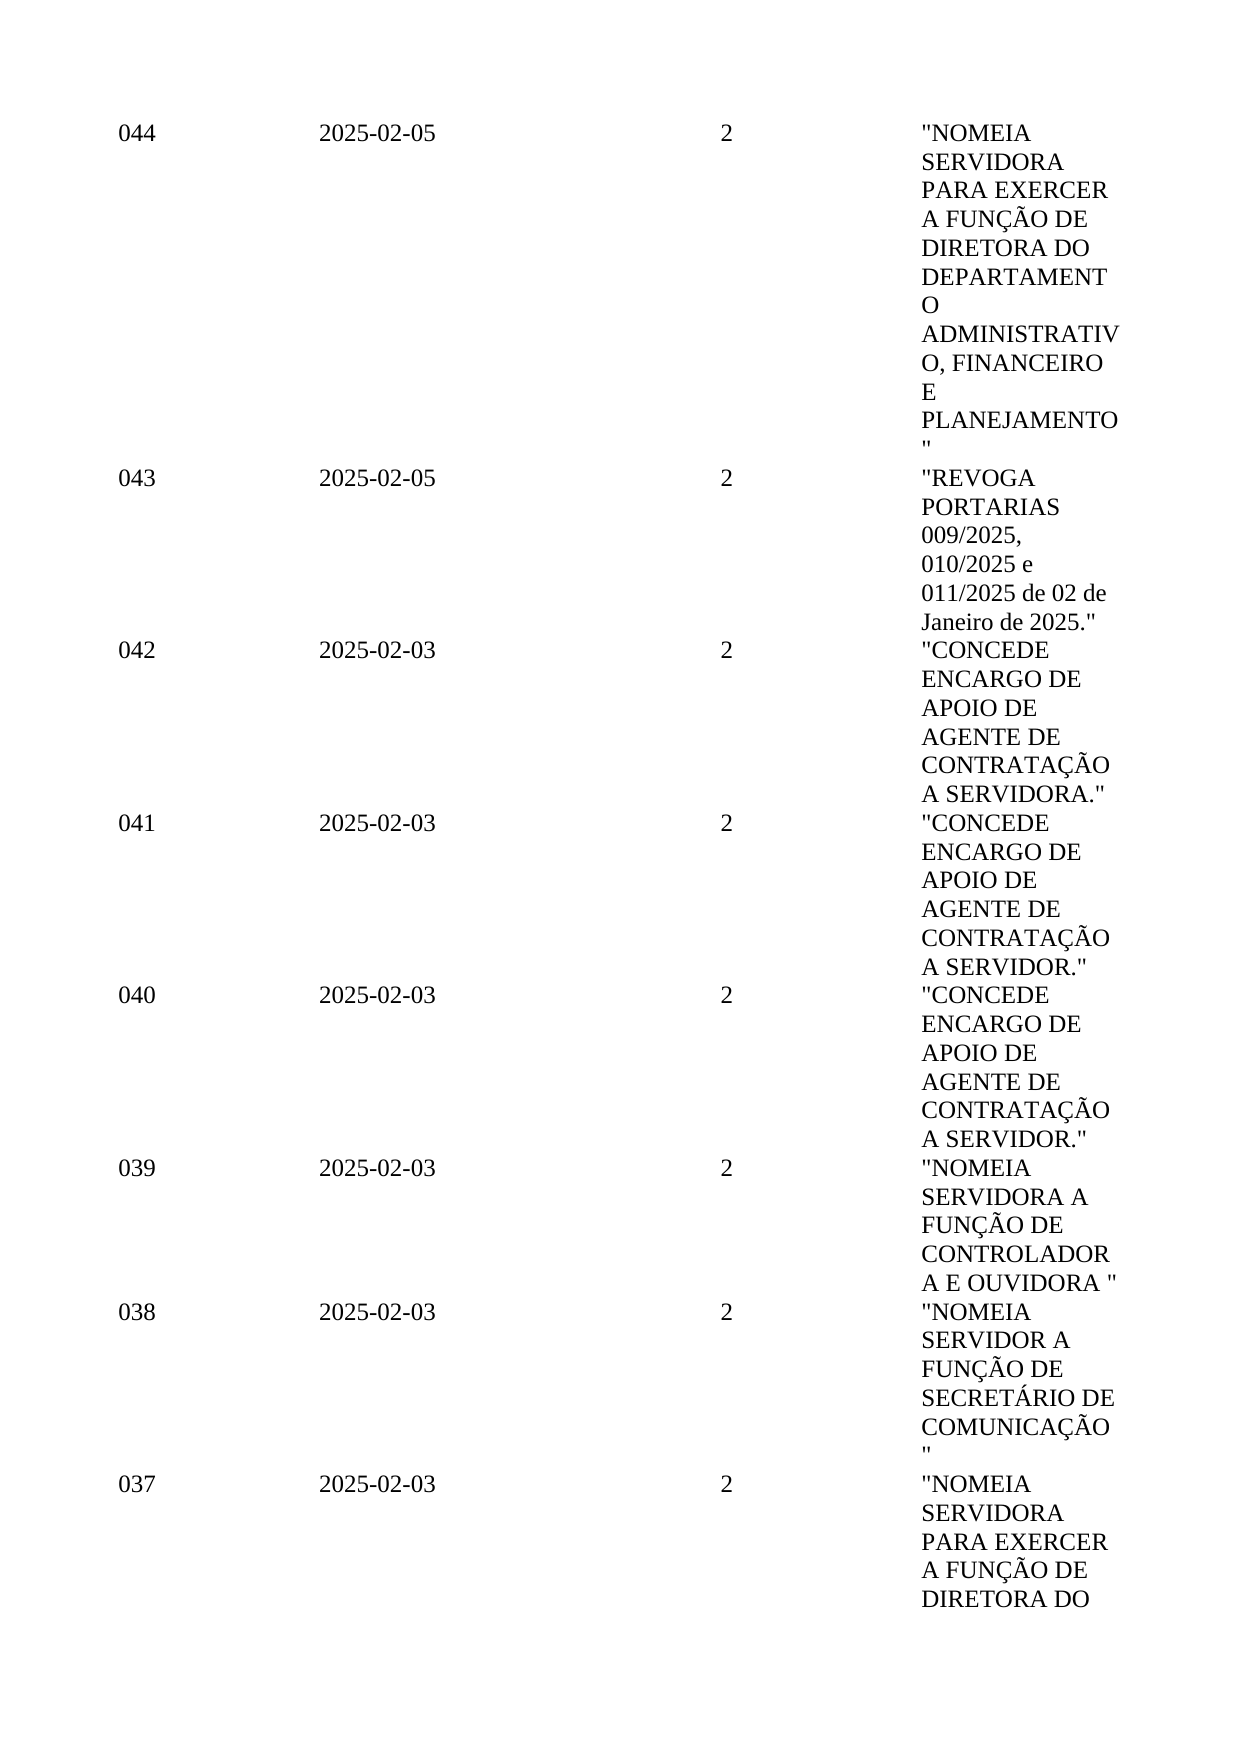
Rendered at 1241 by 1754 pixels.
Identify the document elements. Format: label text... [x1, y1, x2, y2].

table_cell 043 [118, 463, 319, 636]
table_cell "NOMEIA SERVIDOR A FUNÇÃO DE SECRETÁRIO DE COMUNICAÇÃO " [921, 1297, 1122, 1469]
table_cell [520, 808, 720, 981]
table_cell 039 [118, 1153, 319, 1297]
table_cell [520, 1153, 720, 1297]
table_cell 2025-02-03 [319, 1297, 519, 1469]
table_cell 038 [118, 1297, 319, 1469]
table_cell 2 [720, 1297, 921, 1469]
table_cell 2 [720, 1469, 921, 1613]
table_cell 2025-02-03 [319, 636, 519, 808]
table_cell 2 [720, 808, 921, 981]
table_cell 2025-02-03 [319, 1153, 519, 1297]
table_cell 040 [118, 981, 319, 1153]
table_cell 2 [720, 636, 921, 808]
table_cell "CONCEDE ENCARGO DE APOIO DE AGENTE DE CONTRATAÇÃO A SERVIDOR." [921, 808, 1122, 981]
table_cell 042 [118, 636, 319, 808]
table_cell 2025-02-03 [319, 808, 519, 981]
table_cell [520, 636, 720, 808]
table_cell "NOMEIA SERVIDORA PARA EXERCER A FUNÇÃO DE DIRETORA DO DEPARTAMENTO ADMINISTRATIVO, FINANCEIRO E PLANEJAMENTO" [921, 118, 1122, 463]
table_cell [520, 118, 720, 463]
table_cell 2 [720, 1153, 921, 1297]
table_cell "REVOGA PORTARIAS 009/2025, 010/2025 e 011/2025 de 02 de Janeiro de 2025." [921, 463, 1122, 636]
table_cell [520, 1297, 720, 1469]
table_cell "CONCEDE ENCARGO DE APOIO DE AGENTE DE CONTRATAÇÃO A SERVIDOR." [921, 981, 1122, 1153]
table_cell [520, 463, 720, 636]
table_cell 2 [720, 118, 921, 463]
table_cell 037 [118, 1469, 319, 1613]
table_cell [520, 1469, 720, 1613]
table_cell 2025-02-05 [319, 463, 519, 636]
table_cell 2025-02-03 [319, 981, 519, 1153]
table_cell [520, 981, 720, 1153]
table_cell 2 [720, 463, 921, 636]
table_cell 041 [118, 808, 319, 981]
table_cell "NOMEIA SERVIDORA PARA EXERCER A FUNÇÃO DE DIRETORA DO [921, 1469, 1122, 1613]
table_cell 2 [720, 981, 921, 1153]
table_cell "CONCEDE ENCARGO DE APOIO DE AGENTE DE CONTRATAÇÃO A SERVIDORA." [921, 636, 1122, 808]
table_cell 2025-02-03 [319, 1469, 519, 1613]
table_cell 2025-02-05 [319, 118, 519, 463]
table_cell "NOMEIA SERVIDORA A FUNÇÃO DE CONTROLADORA E OUVIDORA " [921, 1153, 1122, 1297]
table_cell 044 [118, 118, 319, 463]
